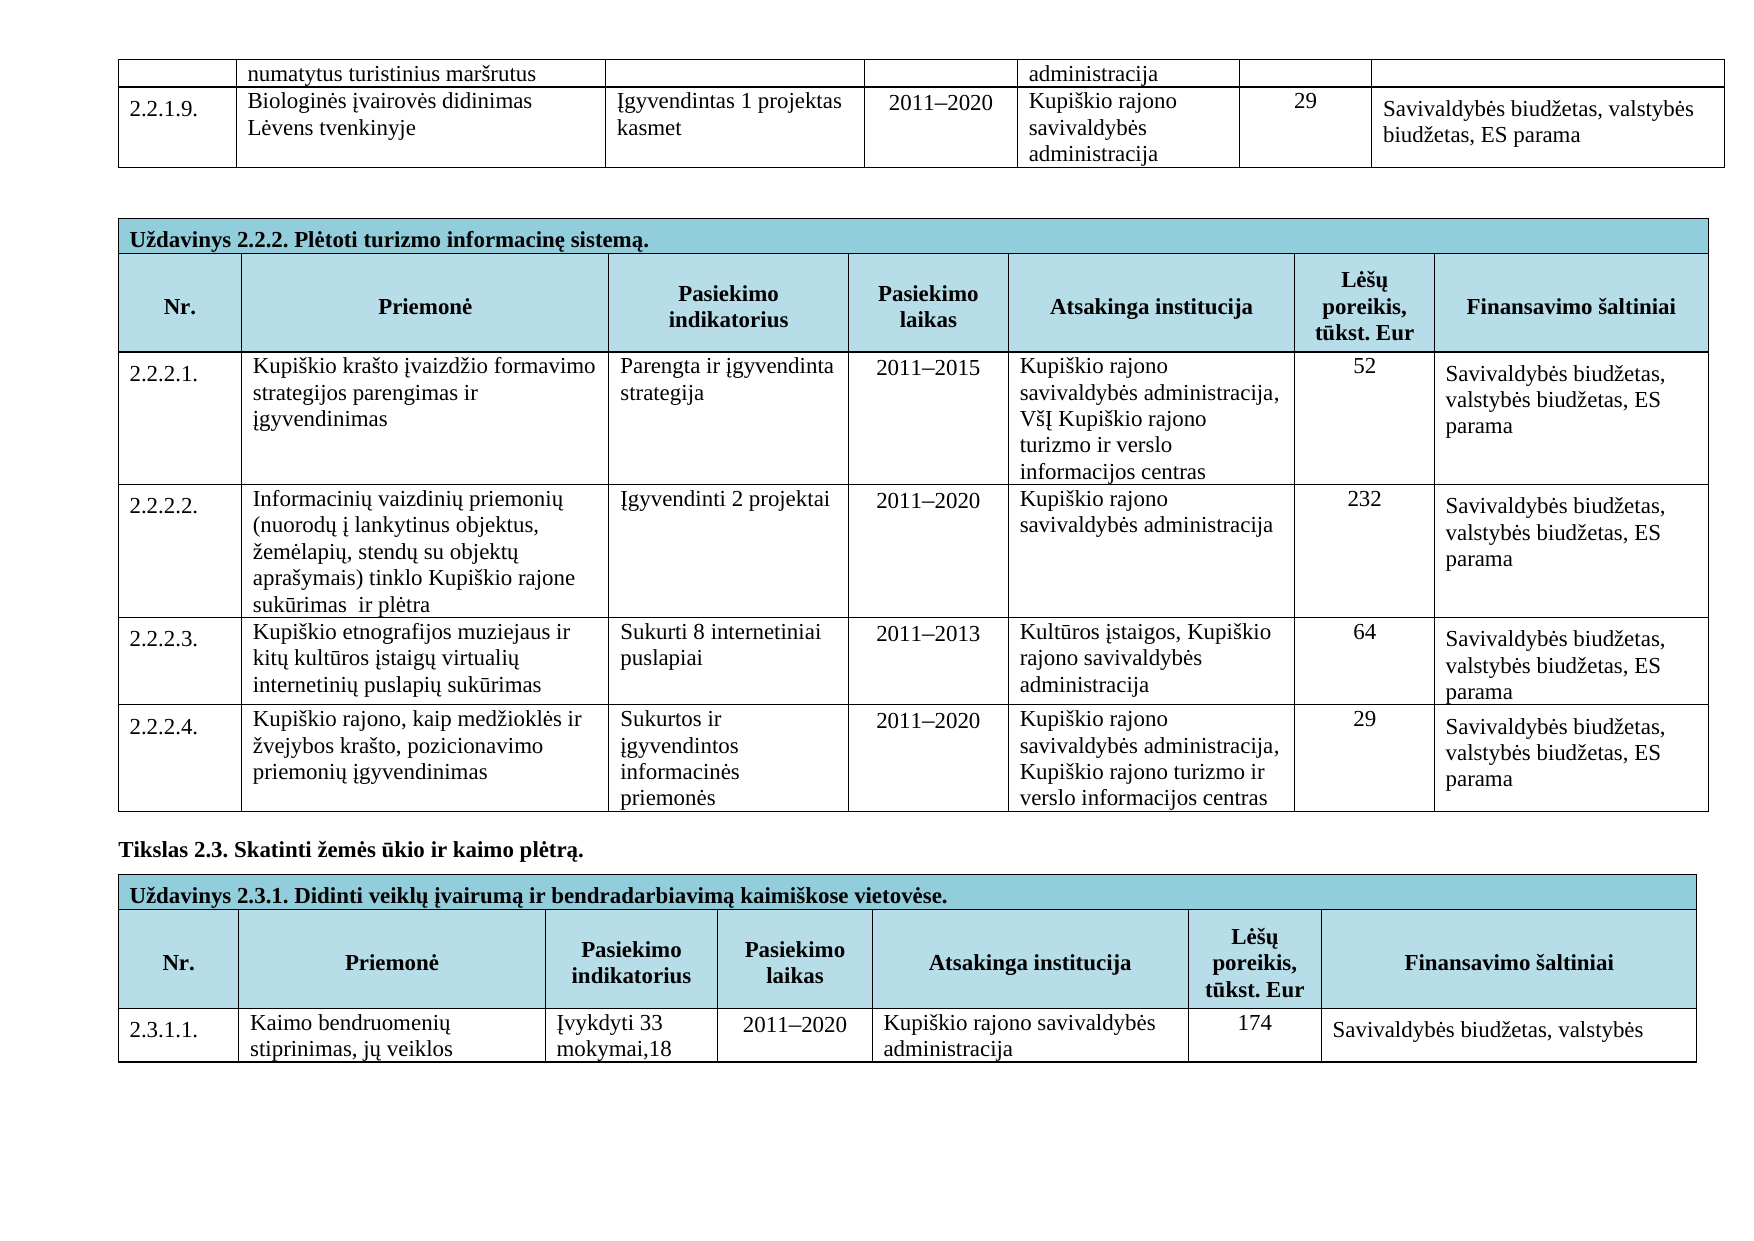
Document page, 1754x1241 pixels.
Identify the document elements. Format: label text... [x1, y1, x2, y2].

table_cell Kaimo bendruomenių stiprinimas, jų veiklos [239, 1009, 545, 1061]
table_header Uždavinys 2.3.1. Didinti veiklų įvairumą ir bendradarbiavimą kaimiškose vietovėse. [119, 875, 1696, 909]
table_cell 2.2.2.2. [119, 485, 241, 617]
table_header Uždavinys 2.2.2. Plėtoti turizmo informacinę sistemą. [119, 219, 1708, 253]
table_cell 2.2.2.1. [119, 353, 241, 484]
table_cell Sukurti 8 internetiniai puslapiai [609, 618, 848, 704]
table_cell Kupiškio rajono savivaldybės administracija, Kupiškio rajono turizmo ir verslo informacijos centras [1009, 705, 1294, 811]
table_header [1697, 874, 1724, 909]
table_cell Parengta ir įgyvendinta strategija [609, 353, 848, 484]
table_cell 64 [1295, 618, 1434, 704]
table_cell Kupiškio rajono savivaldybės administracija [1009, 485, 1294, 617]
table_cell 2.2.2.4. [119, 705, 241, 811]
table_cell Pasiekimo laikas [718, 910, 872, 1008]
table_cell [865, 60, 1017, 86]
table_cell 2.3.1.1. [119, 1009, 238, 1061]
table_cell [1697, 1008, 1724, 1061]
table_cell Savivaldybės biudžetas, valstybės biudžetas, ES parama [1372, 88, 1724, 167]
table_cell 174 [1189, 1009, 1321, 1061]
table_cell 2011–2020 [849, 705, 1008, 811]
table_cell Informacinių vaizdinių priemonių (nuorodų į lankytinus objektus, žemėlapių, stendų su objektų aprašymais) tinklo Kupiškio rajone sukūrimas ir plėtra [242, 485, 608, 617]
table_cell Lėšų poreikis, tūkst. Eur [1295, 254, 1434, 351]
table_cell [606, 60, 864, 86]
table_cell Kultūros įstaigos, Kupiškio rajono savivaldybės administracija [1009, 618, 1294, 704]
table_cell 2.2.1.9. [119, 88, 236, 167]
table_cell Finansavimo šaltiniai [1435, 254, 1708, 351]
table_cell Kupiškio rajono, kaip medžioklės ir žvejybos krašto, pozicionavimo priemonių įgyvendinimas [242, 705, 608, 811]
table_cell 2011–2015 [849, 353, 1008, 484]
table_cell 232 [1295, 485, 1434, 617]
table_cell 29 [1295, 705, 1434, 811]
table_cell 2011–2013 [849, 618, 1008, 704]
table_cell Kupiškio krašto įvaizdžio formavimo strategijos parengimas ir įgyvendinimas [242, 353, 608, 484]
table_cell 52 [1295, 353, 1434, 484]
table_cell [119, 60, 236, 86]
table_cell administracija [1018, 60, 1239, 86]
table_cell [1372, 60, 1724, 86]
table_cell Sukurtos ir įgyvendintos informacinės priemonės [609, 705, 848, 811]
table_cell Savivaldybės biudžetas, valstybės biudžetas, ES parama [1435, 353, 1708, 484]
table_cell Pasiekimo indikatorius [609, 254, 848, 351]
table_cell numatytus turistinius maršrutus [237, 60, 605, 86]
table_cell Biologinės įvairovės didinimas Lėvens tvenkinyje [237, 88, 605, 167]
table_cell Kupiškio rajono savivaldybės administracija, VšĮ Kupiškio rajono turizmo ir verslo informacijos centras [1009, 353, 1294, 484]
table_cell Įgyvendinti 2 projektai [609, 485, 848, 617]
table_cell Nr. [119, 910, 238, 1008]
text Tikslas 2.3. Skatinti žemės ūkio ir kaimo plėtrą. [118, 836, 1724, 862]
table_cell Įvykdyti 33 mokymai,18 [546, 1009, 717, 1061]
table_cell 2011–2020 [865, 88, 1017, 167]
table_cell Savivaldybės biudžetas, valstybės biudžetas, ES parama [1435, 485, 1708, 617]
table_cell Atsakinga institucija [1009, 254, 1294, 351]
table_cell 2.2.2.3. [119, 618, 241, 704]
table_cell Įgyvendintas 1 projektas kasmet [606, 88, 864, 167]
table_cell Nr. [119, 254, 241, 351]
table_cell Savivaldybės biudžetas, valstybės [1322, 1009, 1696, 1061]
table_cell Pasiekimo indikatorius [546, 910, 717, 1008]
table_cell Priemonė [242, 254, 608, 351]
table_cell Pasiekimo laikas [849, 254, 1008, 351]
table_cell Kupiškio rajono savivaldybės administracija [873, 1009, 1188, 1061]
table_cell Finansavimo šaltiniai [1322, 910, 1696, 1008]
table_cell [1697, 909, 1724, 1008]
table_cell Savivaldybės biudžetas, valstybės biudžetas, ES parama [1435, 705, 1708, 811]
table_cell Priemonė [239, 910, 545, 1008]
table_cell [1240, 60, 1371, 86]
table_cell Kupiškio rajono savivaldybės administracija [1018, 88, 1239, 167]
table_cell Savivaldybės biudžetas, valstybės biudžetas, ES parama [1435, 618, 1708, 704]
table_cell 29 [1240, 88, 1371, 167]
table_cell 2011–2020 [718, 1009, 872, 1061]
table_cell Kupiškio etnografijos muziejaus ir kitų kultūros įstaigų virtualių internetinių puslapių sukūrimas [242, 618, 608, 704]
table_cell Atsakinga institucija [873, 910, 1188, 1008]
table_cell 2011–2020 [849, 485, 1008, 617]
table_cell Lėšų poreikis, tūkst. Eur [1189, 910, 1321, 1008]
